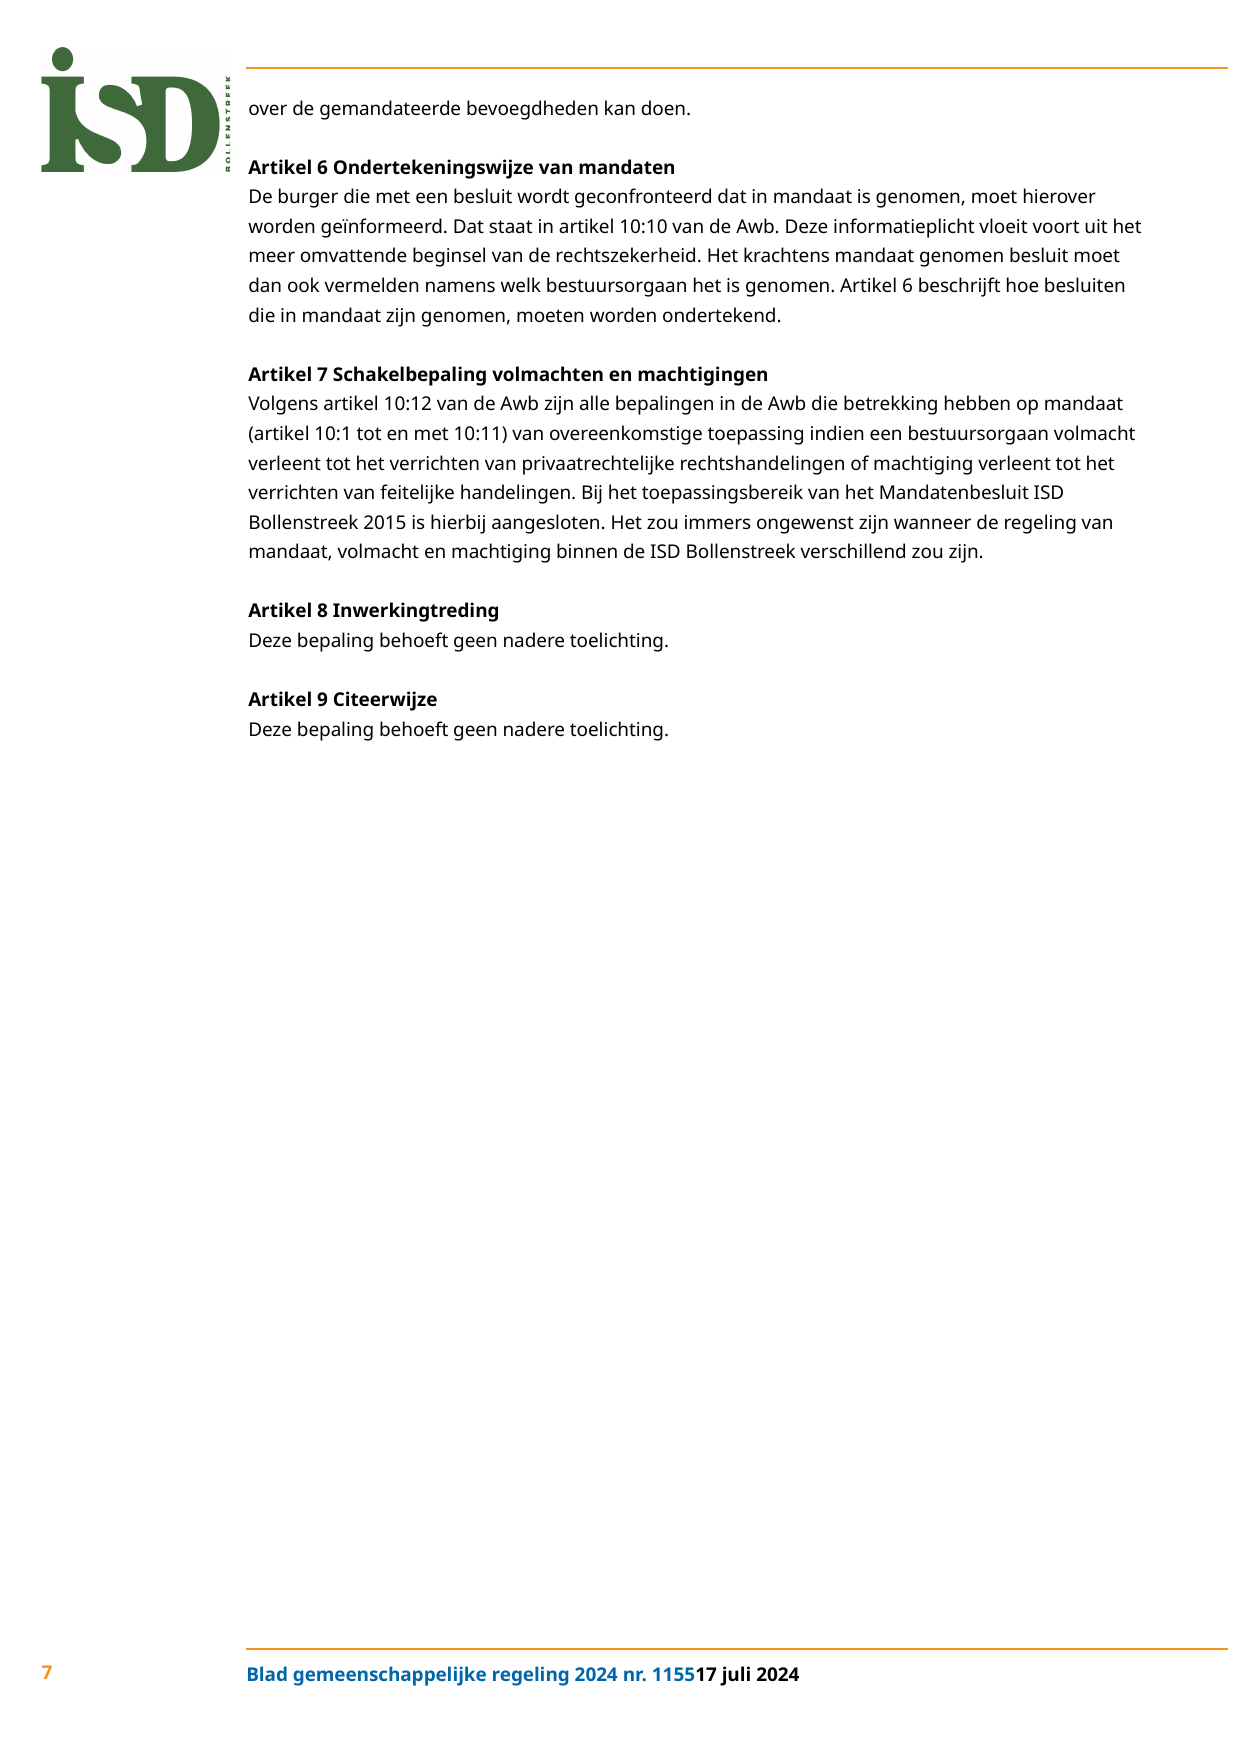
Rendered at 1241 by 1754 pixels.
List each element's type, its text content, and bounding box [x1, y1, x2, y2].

text Artikel 6 Ondertekeningswijze van mandaten [248, 154, 1152, 180]
text Deze bepaling behoeft geen nadere toelichting. [248, 627, 1152, 653]
text Volgens artikel 10:12 van de Awb zijn alle bepalingen in de Awb die betrekking hebben op mandaat (artikel 10:1 tot en met 10:11) van overeenkomstige toepassing indien een bestuursorgaan volmacht verleent tot het verrichten van privaatrechtelijke rechtshandelingen of machtiging verleent tot het verrichten van feitelijke handelingen. Bij het toepassingsbereik van het Mandatenbesluit ISD Bollenstreek 2015 is hierbij aangesloten. Het zou immers ongewenst zijn wanneer de regeling van mandaat, volmacht en machtiging binnen de ISD Bollenstreek verschillend zou zijn. [248, 391, 1152, 564]
text Deze bepaling behoeft geen nadere toelichting. [248, 716, 1152, 742]
text Artikel 9 Citeerwijze [248, 686, 1152, 712]
text over de gemandateerde bevoegdheden kan doen. [248, 95, 1152, 121]
picture [41, 47, 231, 172]
text Artikel 8 Inwerkingtreding [248, 598, 1152, 623]
text De burger die met een besluit wordt geconfronteerd dat in mandaat is genomen, moet hierover worden geïnformeerd. Dat staat in artikel 10:10 van de Awb. Deze informatieplicht vloeit voort uit het meer omvattende beginsel van de rechtszekerheid. Het krachtens mandaat genomen besluit moet dan ook vermelden namens welk bestuursorgaan het is genomen. Artikel 6 beschrijft hoe besluiten die in mandaat zijn genomen, moeten worden ondertekend. [248, 183, 1152, 328]
text Artikel 7 Schakelbepaling volmachten en machtigingen [248, 361, 1152, 387]
